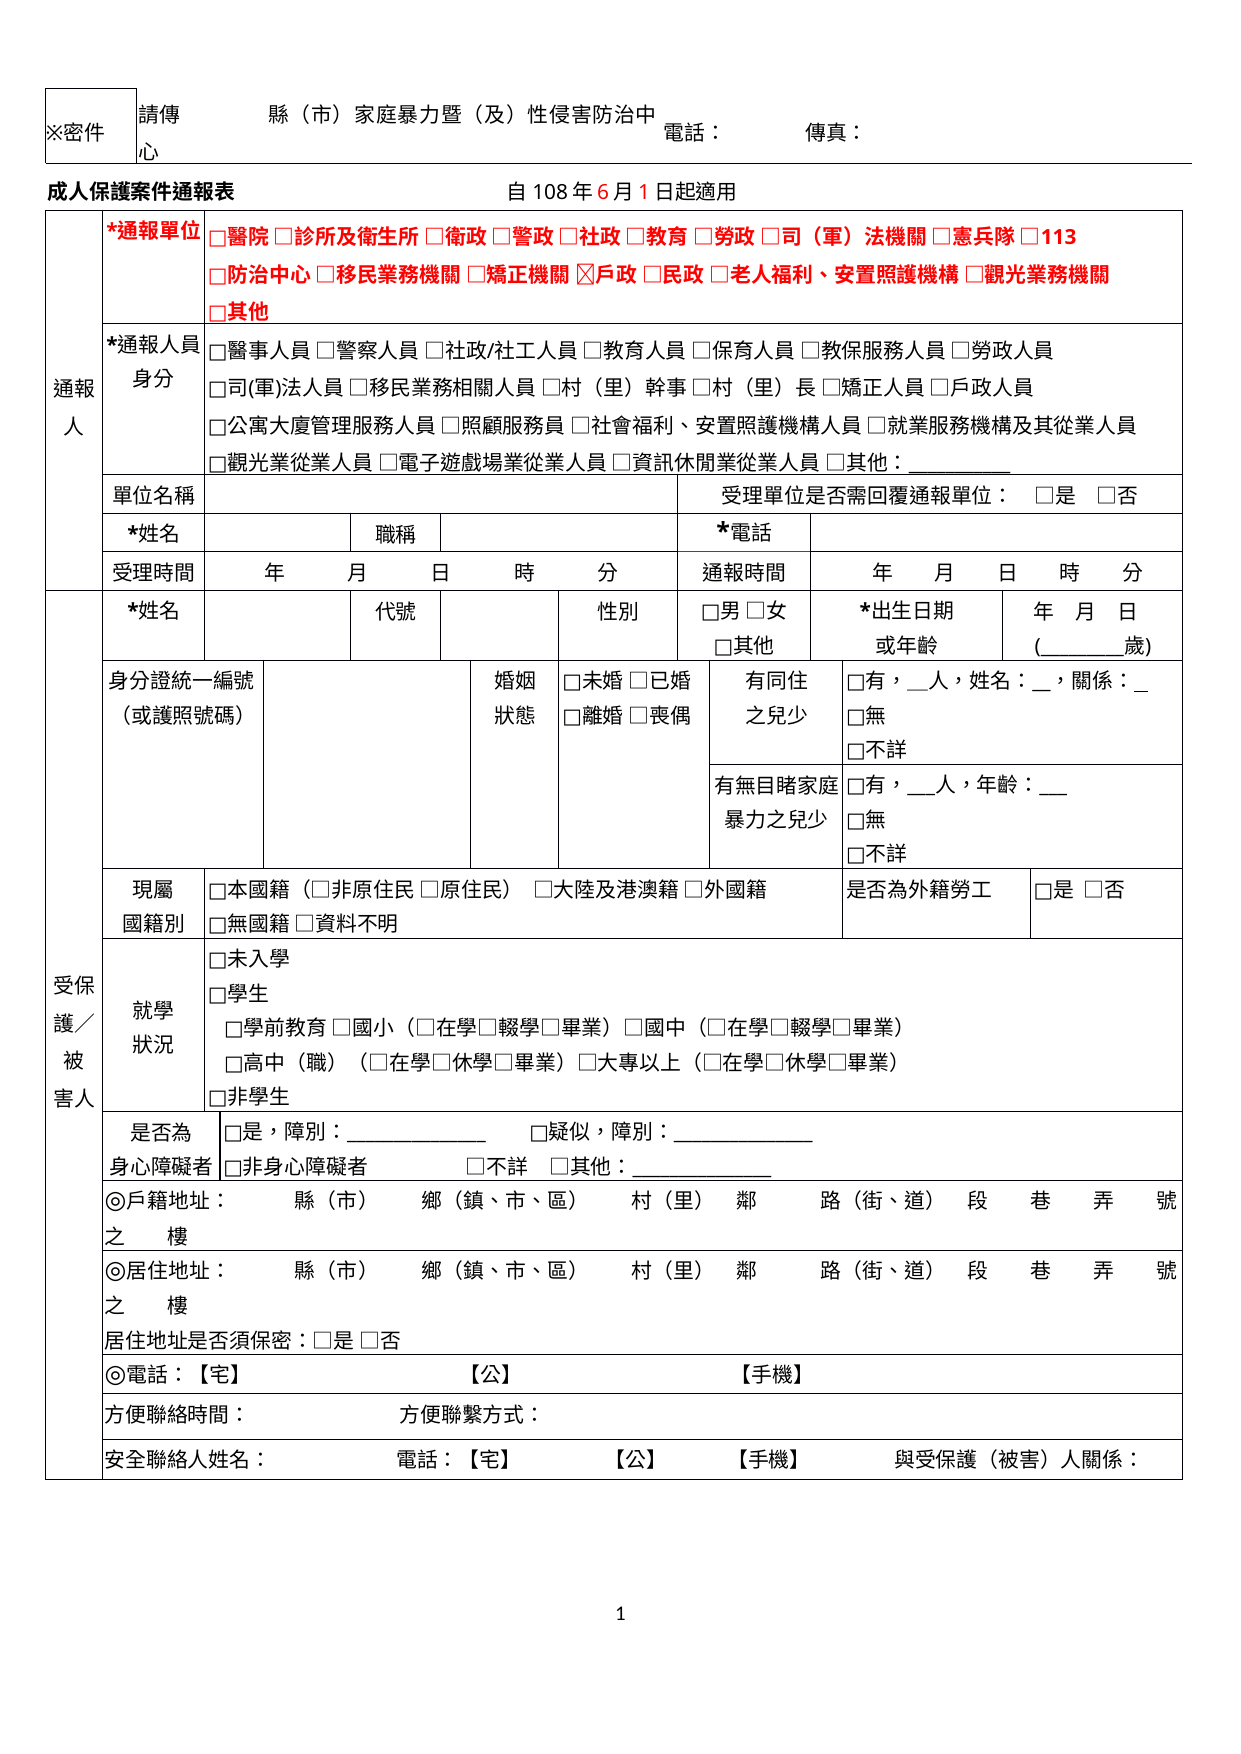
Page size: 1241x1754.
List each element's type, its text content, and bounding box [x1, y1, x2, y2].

table_cell [441, 514, 677, 551]
table_cell 方便聯絡時間： 方便聯繫方式： [103, 1394, 1182, 1438]
table_cell [1182, 164, 1192, 209]
table_cell [264, 661, 470, 868]
table_cell 安全聯絡人姓名： 電話：【宅】 【公】 【手機】 與受保護（被害）人關係： [103, 1440, 1182, 1479]
table_cell *通報人員身分 [103, 324, 204, 474]
table_cell □醫院 □診所及衛生所 □衛政 □警政 □社政 □教育 □勞政 □司（軍）法機關 □憲兵隊 □113 □防治中心 □移民業務機關 □矯正機關 戶政 □民政 □老人福利、安置照護機構 □觀光業務機關 □其他 [205, 211, 1182, 323]
table_cell ◎電話：【宅】 【公】 【手機】 [103, 1355, 1182, 1393]
table_cell □未婚 □已婚 □離婚 □喪偶 [559, 661, 709, 868]
table_cell 受理單位是否需回覆通報單位： □是 □否 [678, 475, 1182, 513]
table_cell □醫事人員 □警察人員 □社政/社工人員 □教育人員 □保育人員 □教保服務人員 □勞政人員 □司(軍)法人員 □移民業務相關人員 □村（里）幹事 □村（里）長 □矯正人員 □戶政人員 □公寓大廈管理服務人員 □照顧服務員 □社會福利、安置照護機構人員 □就業服務機構及其從業人員 □觀光業從業人員 □電子遊戲場業從業人員 □資訊休閒業從業人員 □其他：___________ [205, 324, 1182, 474]
table_cell 代號 [351, 591, 440, 659]
table_cell 受理時間 [103, 552, 204, 590]
table_cell □未入學 □學生 □學前教育 □國小（□在學□輟學□畢業）□國中（□在學□輟學□畢業） □高中（職）（□在學□休學□畢業）□大專以上（□在學□休學□畢業） □非學生 [205, 939, 1182, 1111]
table_cell [1183, 1393, 1192, 1438]
table_cell 成人保護案件通報表 自108年6月1日起適用 [45, 164, 1182, 209]
table_cell [205, 591, 350, 659]
table_cell □有，___人，年齡：­­___ □無 □不詳 [843, 765, 1182, 868]
table_cell 通報人 [46, 211, 102, 590]
table_cell [1183, 1439, 1192, 1479]
table_cell [1183, 660, 1192, 764]
table_cell [441, 591, 558, 659]
table_cell □是 □否 [1031, 869, 1182, 938]
table_cell *姓名 [103, 591, 204, 659]
table_cell [1183, 590, 1192, 659]
table_cell [1183, 1354, 1192, 1393]
table_cell 職稱 [351, 514, 440, 551]
table_cell [1183, 323, 1192, 474]
table_cell 是否為 身心障礙者 [103, 1112, 219, 1180]
table_header ※密件 [46, 89, 136, 163]
table_cell [205, 475, 677, 513]
table_cell [811, 514, 1182, 551]
table_cell 身分證統一編號 （或護照號碼） [103, 661, 263, 868]
table_cell 有同住 之兒少 [710, 661, 842, 764]
table_cell 現屬 國籍別 [103, 869, 204, 938]
table_cell [1183, 1180, 1192, 1250]
table_header 電話： 傳真： [661, 88, 1192, 163]
table_cell 婚姻 狀態 [471, 661, 558, 868]
table_cell *通報單位 [103, 211, 204, 323]
table_cell □是，障別：_______________ □疑似，障別：_______________ □非身心障礙者 □不詳 □其他：_______________ [221, 1112, 1182, 1180]
table_cell ◎居住地址： 縣（市） 鄉（鎮、市、區） 村（里） 鄰 路（街、道） 段 巷 弄 號之 樓 居住地址是否須保密：□是 □否 [103, 1251, 1182, 1354]
table_cell 年 月 日 時 分 [205, 552, 677, 590]
table_cell [1183, 1250, 1192, 1354]
table_cell [1183, 513, 1192, 551]
table_cell 有無目睹家庭暴力之兒少 [710, 765, 842, 868]
table_cell *姓名 [103, 514, 204, 551]
table_cell [205, 514, 350, 551]
table_cell 受保護／被 害人 [46, 591, 102, 1479]
table_cell [1183, 551, 1192, 590]
table_cell *出生日期 或年齡 [811, 591, 1002, 659]
table_cell [1183, 868, 1192, 938]
table_cell 單位名稱 [103, 475, 204, 513]
table_cell 是否為外籍勞工 [843, 869, 1030, 938]
table_cell [1183, 764, 1192, 868]
table_cell [1183, 210, 1192, 323]
table_cell [1183, 474, 1192, 513]
table_header 請傳 縣（市）家庭暴力暨（及）性侵害防治中心 [137, 88, 661, 163]
table_cell □男 □女 □其他 [678, 591, 810, 659]
table_cell *電話 [678, 514, 810, 551]
table_cell 通報時間 [678, 552, 810, 590]
table_cell 年 月 日 (_________歲) [1003, 591, 1182, 659]
table_cell [1183, 938, 1192, 1111]
table_cell [1183, 1111, 1192, 1180]
table_cell 就學 狀況 [103, 939, 204, 1111]
table_cell □本國籍（□非原住民 □原住民） □大陸及港澳籍 □外國籍 □無國籍 □資料不明 [205, 869, 842, 938]
table_cell ◎戶籍地址： 縣（市） 鄉（鎮、市、區） 村（里） 鄰 路（街、道） 段 巷 弄 號之 樓 [103, 1181, 1182, 1250]
table_cell □有，＿人，姓名：__，關係： □無 □不詳 [843, 661, 1182, 764]
table_cell 性別 [559, 591, 677, 659]
table_cell 年 月 日 時 分 [811, 552, 1182, 590]
